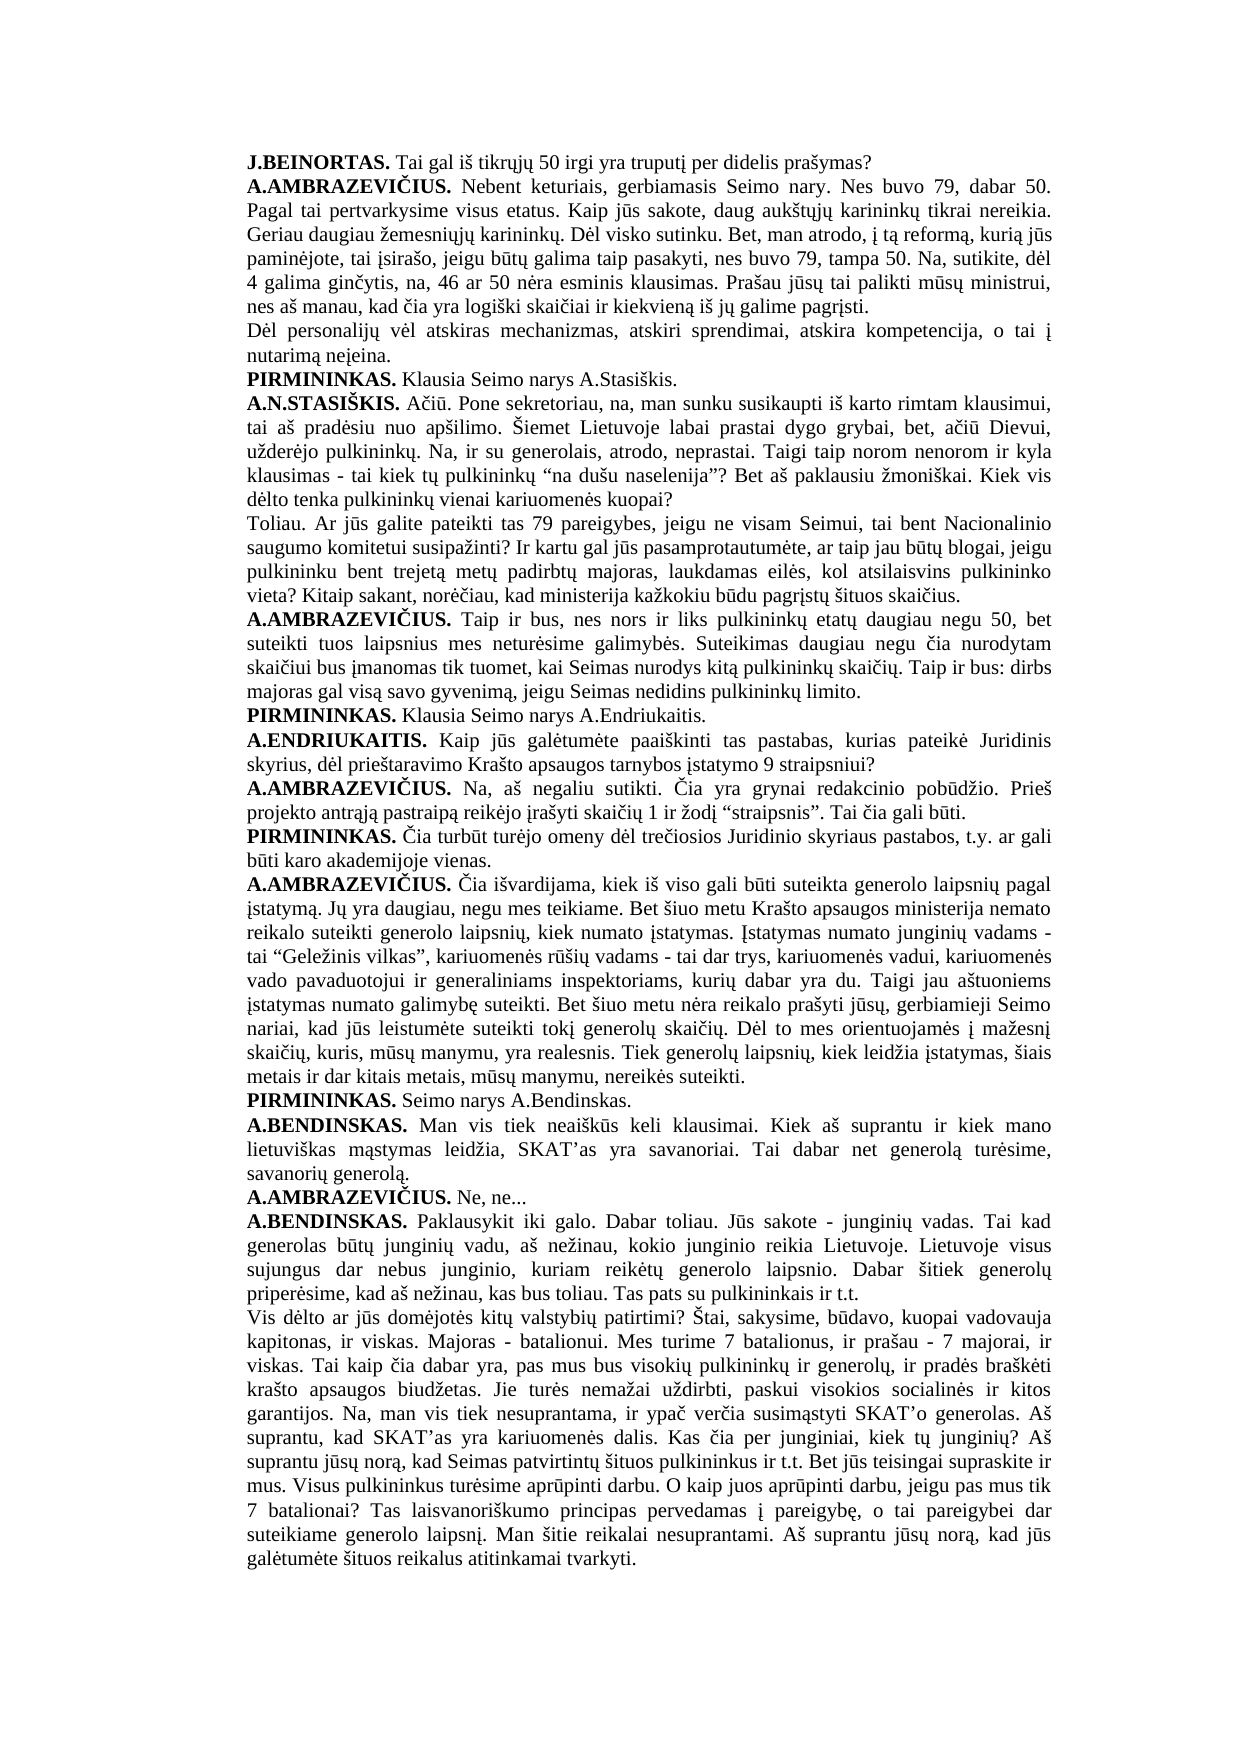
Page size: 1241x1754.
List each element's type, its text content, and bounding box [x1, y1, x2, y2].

text PIRMININKAS. Seimo narys A.Bendinskas. [247, 1088, 1053, 1112]
text A.AMBRAZEVIČIUS. Čia išvardijama, kiek iš viso gali būti suteikta generolo laipsnių pagal įstatymą. Jų yra daugiau, negu mes teikiame. Bet šiuo metu Krašto apsaugos ministerija nemato reikalo suteikti generolo laipsnių, kiek numato įstatymas. Įstatymas numato junginių vadams - tai “Geležinis vilkas”, kariuomenės rūšių vadams - tai dar trys, kariuomenės vadui, kariuomenės vado pavaduotojui ir generaliniams inspektoriams, kurių dabar yra du. Taigi jau aštuoniems įstatymas numato galimybę suteikti. Bet šiuo metu nėra reikalo prašyti jūsų, gerbiamieji Seimo nariai, kad jūs leistumėte suteikti tokį generolų skaičių. Dėl to mes orientuojamės į mažesnį skaičių, kuris, mūsų manymu, yra realesnis. Tiek generolų laipsnių, kiek leidžia įstatymas, šiais metais ir dar kitais metais, mūsų manymu, nereikės suteikti. [247, 872, 1053, 1088]
text J.BEINORTAS. Tai gal iš tikrųjų 50 irgi yra truputį per didelis prašymas? [247, 150, 1053, 174]
text PIRMININKAS. Klausia Seimo narys A.Endriukaitis. [247, 703, 1053, 727]
text A.BENDINSKAS. Paklausykit iki galo. Dabar toliau. Jūs sakote - junginių vadas. Tai kad generolas būtų junginių vadu, aš nežinau, kokio junginio reikia Lietuvoje. Lietuvoje visus sujungus dar nebus junginio, kuriam reikėtų generolo laipsnio. Dabar šitiek generolų priperėsime, kad aš nežinau, kas bus toliau. Tas pats su pulkininkais ir t.t. [247, 1209, 1053, 1305]
text A.AMBRAZEVIČIUS. Ne, ne... [247, 1185, 1053, 1209]
text A.N.STASIŠKIS. Ačiū. Pone sekretoriau, na, man sunku susikaupti iš karto rimtam klausimui, tai aš pradėsiu nuo apšilimo. Šiemet Lietuvoje labai prastai dygo grybai, bet, ačiū Dievui, užderėjo pulkininkų. Na, ir su generolais, atrodo, neprastai. Taigi taip norom nenorom ir kyla klausimas - tai kiek tų pulkininkų “na dušu naselenija”? Bet aš paklausiu žmoniškai. Kiek vis dėlto tenka pulkininkų vienai kariuomenės kuopai? [247, 391, 1053, 511]
text A.AMBRAZEVIČIUS. Na, aš negaliu sutikti. Čia yra grynai redakcinio pobūdžio. Prieš projekto antrąją pastraipą reikėjo įrašyti skaičių 1 ir žodį “straipsnis”. Tai čia gali būti. [247, 776, 1053, 824]
text A.BENDINSKAS. Man vis tiek neaiškūs keli klausimai. Kiek aš suprantu ir kiek mano lietuviškas mąstymas leidžia, SKAT’as yra savanoriai. Tai dabar net generolą turėsime, savanorių generolą. [247, 1112, 1053, 1185]
text Vis dėlto ar jūs domėjotės kitų valstybių patirtimi? Štai, sakysime, būdavo, kuopai vadovauja kapitonas, ir viskas. Majoras - batalionui. Mes turime 7 batalionus, ir prašau - 7 majorai, ir viskas. Tai kaip čia dabar yra, pas mus bus visokių pulkininkų ir generolų, ir pradės braškėti krašto apsaugos biudžetas. Jie turės nemažai uždirbti, paskui visokios socialinės ir kitos garantijos. Na, man vis tiek nesuprantama, ir ypač verčia susimąstyti SKAT’o generolas. Aš suprantu, kad SKAT’as yra kariuomenės dalis. Kas čia per junginiai, kiek tų junginių? Aš suprantu jūsų norą, kad Seimas patvirtintų šituos pulkininkus ir t.t. Bet jūs teisingai supraskite ir mus. Visus pulkininkus turėsime aprūpinti darbu. O kaip juos aprūpinti darbu, jeigu pas mus tik 7 batalionai? Tas laisvanoriškumo principas pervedamas į pareigybę, o tai pareigybei dar suteikiame generolo laipsnį. Man šitie reikalai nesuprantami. Aš suprantu jūsų norą, kad jūs galėtumėte šituos reikalus atitinkamai tvarkyti. [247, 1305, 1053, 1570]
text A.ENDRIUKAITIS. Kaip jūs galėtumėte paaiškinti tas pastabas, kurias pateikė Juridinis skyrius, dėl prieštaravimo Krašto apsaugos tarnybos įstatymo 9 straipsniui? [247, 727, 1053, 776]
text A.AMBRAZEVIČIUS. Taip ir bus, nes nors ir liks pulkininkų etatų daugiau negu 50, bet suteikti tuos laipsnius mes neturėsime galimybės. Suteikimas daugiau negu čia nurodytam skaičiui bus įmanomas tik tuomet, kai Seimas nurodys kitą pulkininkų skaičių. Taip ir bus: dirbs majoras gal visą savo gyvenimą, jeigu Seimas nedidins pulkininkų limito. [247, 607, 1053, 703]
text A.AMBRAZEVIČIUS. Nebent keturiais, gerbiamasis Seimo nary. Nes buvo 79, dabar 50. Pagal tai pertvarkysime visus etatus. Kaip jūs sakote, daug aukštųjų karininkų tikrai nereikia. Geriau daugiau žemesniųjų karininkų. Dėl visko sutinku. Bet, man atrodo, į tą reformą, kurią jūs paminėjote, tai įsirašo, jeigu būtų galima taip pasakyti, nes buvo 79, tampa 50. Na, sutikite, dėl 4 galima ginčytis, na, 46 ar 50 nėra esminis klausimas. Prašau jūsų tai palikti mūsų ministrui, nes aš manau, kad čia yra logiški skaičiai ir kiekvieną iš jų galime pagrįsti. [247, 174, 1053, 318]
text PIRMININKAS. Klausia Seimo narys A.Stasiškis. [247, 367, 1053, 391]
text Dėl personalijų vėl atskiras mechanizmas, atskiri sprendimai, atskira kompetencija, o tai į nutarimą neįeina. [247, 318, 1053, 367]
text PIRMININKAS. Čia turbūt turėjo omeny dėl trečiosios Juridinio skyriaus pastabos, t.y. ar gali būti karo akademijoje vienas. [247, 824, 1053, 872]
text Toliau. Ar jūs galite pateikti tas 79 pareigybes, jeigu ne visam Seimui, tai bent Nacionalinio saugumo komitetui susipažinti? Ir kartu gal jūs pasamprotautumėte, ar taip jau būtų blogai, jeigu pulkininku bent trejetą metų padirbtų majoras, laukdamas eilės, kol atsilaisvins pulkininko vieta? Kitaip sakant, norėčiau, kad ministerija kažkokiu būdu pagrįstų šituos skaičius. [247, 511, 1053, 607]
